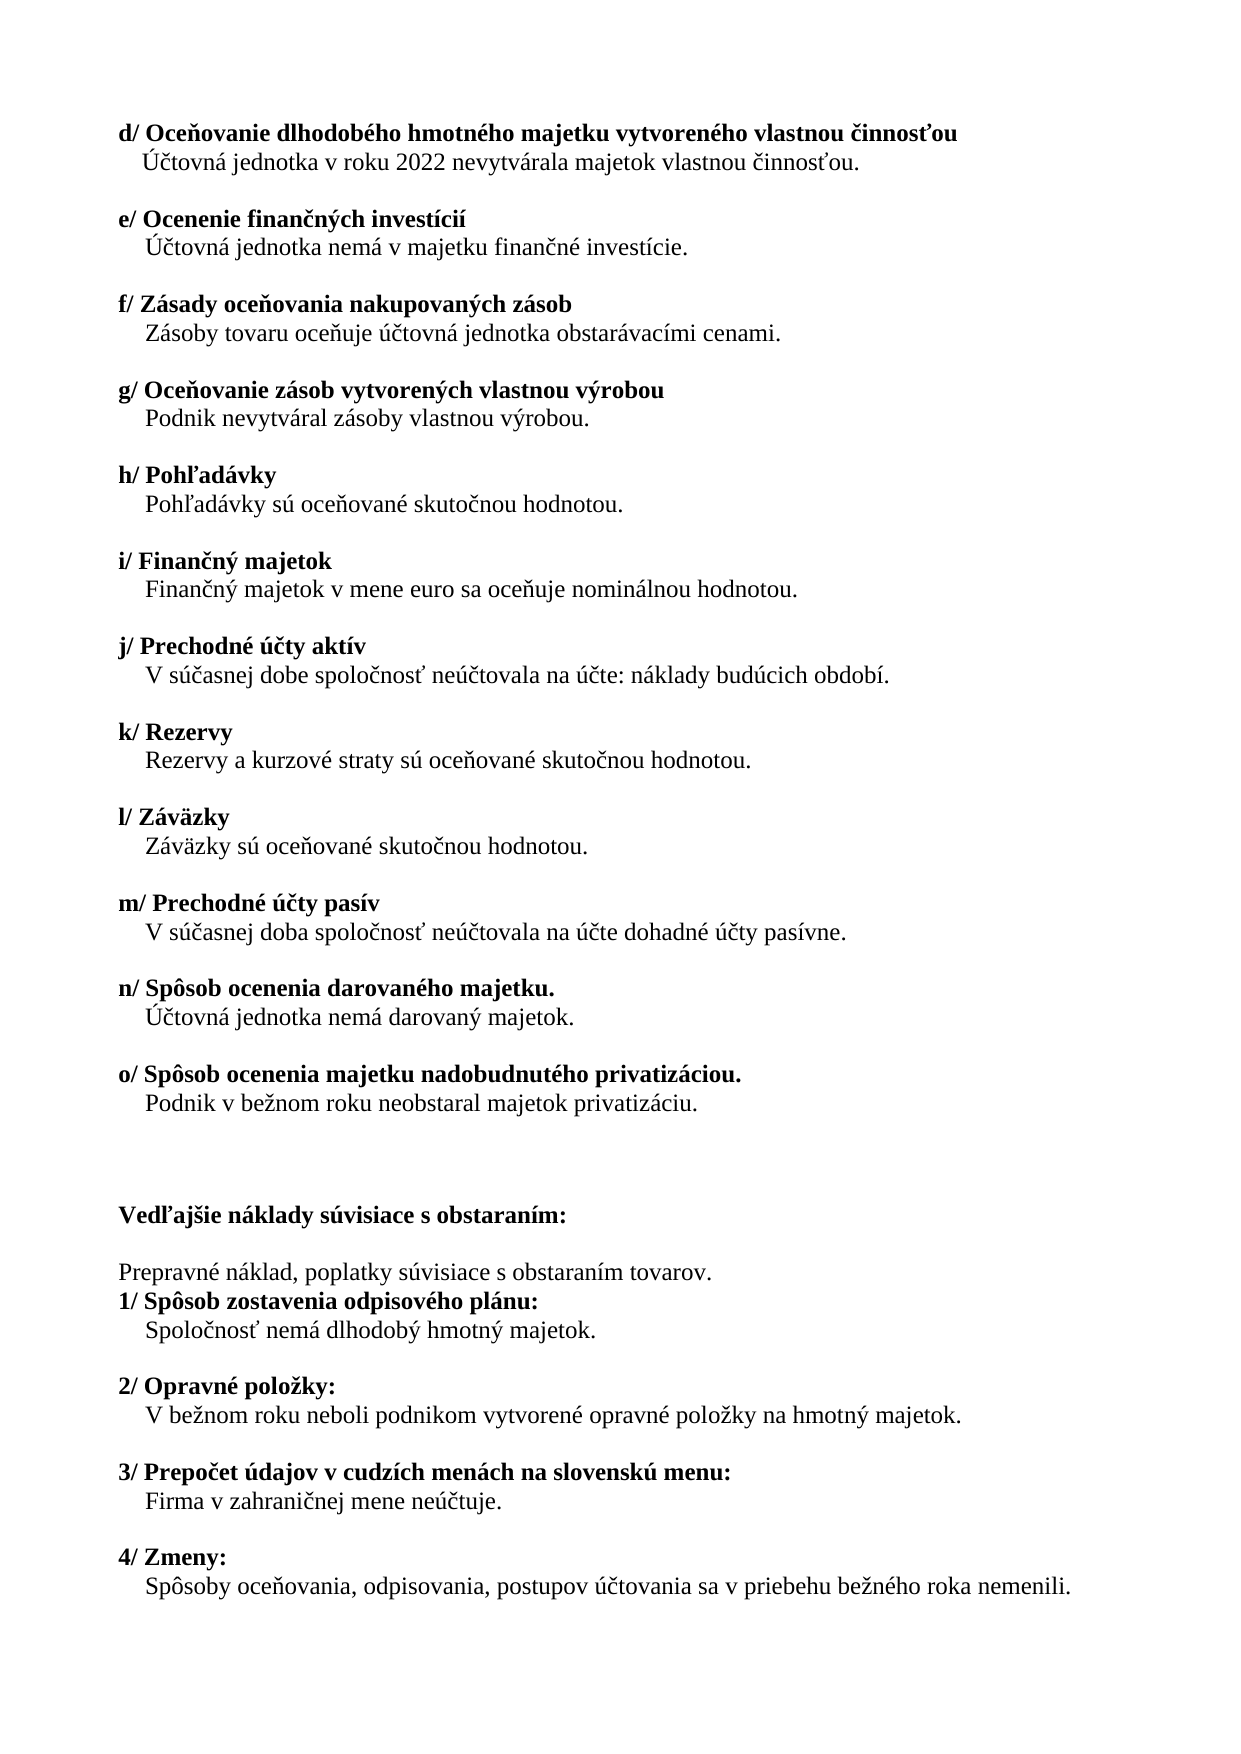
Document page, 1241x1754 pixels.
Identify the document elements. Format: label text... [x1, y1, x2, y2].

text l/ Záväzky [118, 802, 1122, 831]
text o/ Spôsob ocenenia majetku nadobudnutého privatizáciou. [118, 1059, 1122, 1088]
text 4/ Zmeny: [118, 1542, 1122, 1571]
text g/ Oceňovanie zásob vytvorených vlastnou výrobou [118, 375, 1122, 403]
text 1/ Spôsob zostavenia odpisového plánu: [118, 1286, 1122, 1315]
text Zásoby tovaru oceňuje účtovná jednotka obstarávacími cenami. [118, 318, 1122, 347]
text Pohľadávky sú oceňované skutočnou hodnotou. [118, 489, 1122, 518]
text Finančný majetok v mene euro sa oceňuje nominálnou hodnotou. [118, 574, 1122, 603]
text Účtovná jednotka nemá v majetku finančné investície. [118, 232, 1122, 261]
text Prepravné náklad, poplatky súvisiace s obstaraním tovarov. [118, 1257, 1122, 1286]
text n/ Spôsob ocenenia darovaného majetku. [118, 973, 1122, 1002]
text f/ Zásady oceňovania nakupovaných zásob [118, 289, 1122, 318]
text Záväzky sú oceňované skutočnou hodnotou. [118, 831, 1122, 860]
text Podnik nevytváral zásoby vlastnou výrobou. [118, 403, 1122, 432]
text Spôsoby oceňovania, odpisovania, postupov účtovania sa v priebehu bežného roka nemenili. [118, 1571, 1122, 1600]
text h/ Pohľadávky [118, 460, 1122, 489]
text k/ Rezervy [118, 717, 1122, 746]
text Rezervy a kurzové straty sú oceňované skutočnou hodnotou. [118, 746, 1122, 774]
text e/ Ocenenie finančných investícií [118, 204, 1122, 232]
text Vedľajšie náklady súvisiace s obstaraním: [118, 1200, 1122, 1229]
text Firma v zahraničnej mene neúčtuje. [118, 1486, 1122, 1514]
text 3/ Prepočet údajov v cudzích menách na slovenskú menu: [118, 1457, 1122, 1486]
text V bežnom roku neboli podnikom vytvorené opravné položky na hmotný majetok. [118, 1400, 1122, 1429]
text V súčasnej doba spoločnosť neúčtovala na účte dohadné účty pasívne. [118, 917, 1122, 945]
text Účtovná jednotka nemá darovaný majetok. [118, 1002, 1122, 1031]
text Spoločnosť nemá dlhodobý hmotný majetok. [118, 1315, 1122, 1343]
text Účtovná jednotka v roku 2022 nevytvárala majetok vlastnou činnosťou. [118, 147, 1122, 176]
text 2/ Opravné položky: [118, 1371, 1122, 1400]
text d/ Oceňovanie dlhodobého hmotného majetku vytvoreného vlastnou činnosťou [118, 118, 1122, 147]
text j/ Prechodné účty aktív [118, 631, 1122, 660]
text V súčasnej dobe spoločnosť neúčtovala na účte: náklady budúcich období. [118, 660, 1122, 689]
text i/ Finančný majetok [118, 546, 1122, 574]
text Podnik v bežnom roku neobstaral majetok privatizáciu. [118, 1088, 1122, 1116]
text m/ Prechodné účty pasív [118, 888, 1122, 917]
